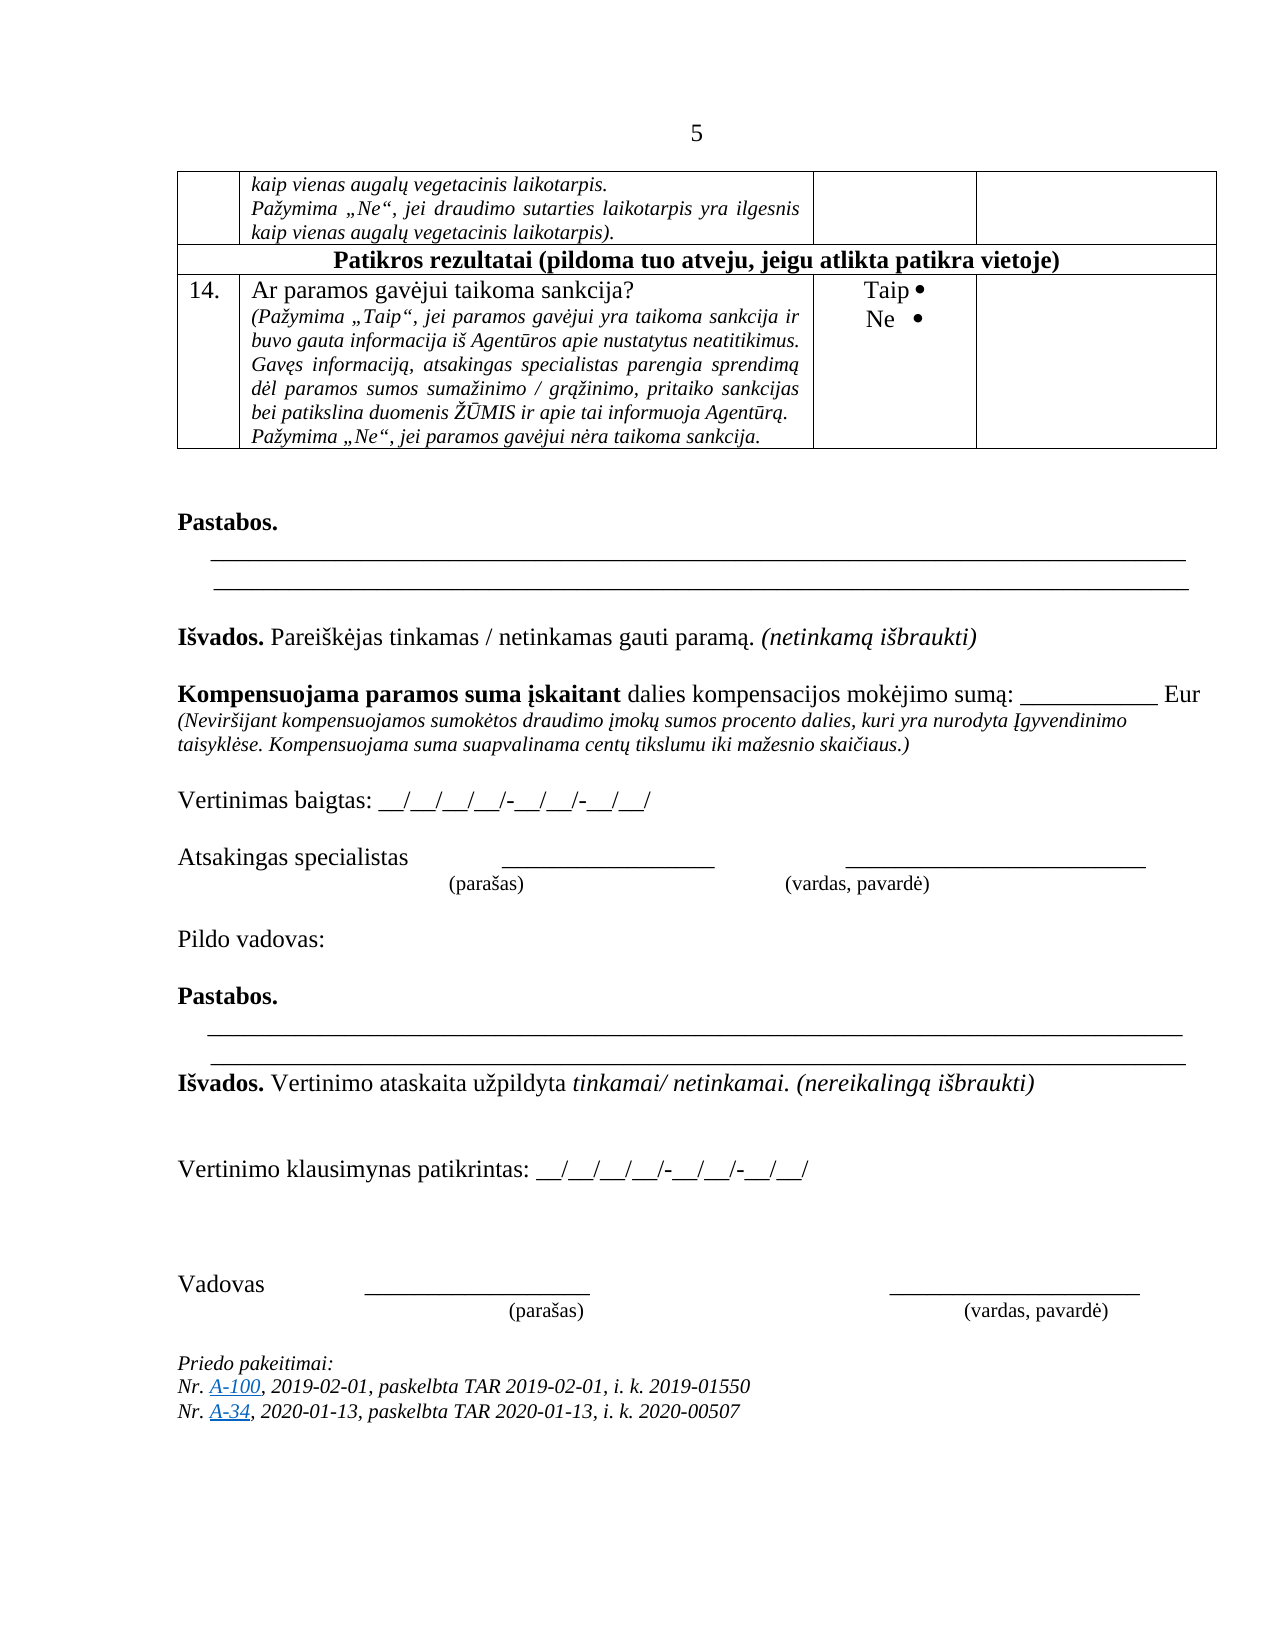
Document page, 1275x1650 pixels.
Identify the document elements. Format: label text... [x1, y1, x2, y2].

text Vadovas __________________ ____________________ [177, 1269, 1216, 1298]
text ______________________________________________________________________________ [177, 535, 1225, 564]
text (parašas) (vardas, pavardė) [177, 871, 1197, 895]
text (parašas) (vardas, pavardė) [177, 1298, 1216, 1322]
text (Neviršijant kompensuojamos sumokėtos draudimo įmokų sumos procento dalies, kuri yra nurodyta Įgyvendinimo taisyklėse. Kompensuojama suma suapvalinama centų tikslumu iki mažesnio skaičiaus.) [177, 708, 1219, 756]
table_cell 14. [178, 275, 239, 448]
text ______________________________________________________________________________ [177, 564, 1225, 593]
table_cell kaip vienas augalų vegetacinis laikotarpis. Pažymima „Ne“, jei draudimo sutarties laikotarpis yra ilgesnis kaip vienas augalų vegetacinis laikotarpis). [240, 172, 813, 244]
table_cell [977, 172, 1216, 244]
table_cell [977, 275, 1216, 448]
table_cell Taip  Ne  [814, 275, 976, 448]
table_cell [178, 172, 239, 244]
text Nr. A-100, 2019-02-01, paskelbta TAR 2019-02-01, i. k. 2019-01550 [177, 1374, 1216, 1398]
text Priedo pakeitimai: [177, 1350, 1216, 1374]
text Pildo vadovas: [177, 924, 1216, 953]
text Išvados. Vertinimo ataskaita užpildyta tinkamai/ netinkamai. (nereikalingą išbraukti) [177, 1068, 1216, 1096]
text Pastabos. [177, 507, 1216, 535]
text Atsakingas specialistas _________________ ________________________ [177, 842, 1219, 871]
text Nr. A-34, 2020-01-13, paskelbta TAR 2020-01-13, i. k. 2020-00507 [177, 1398, 1216, 1423]
text ______________________________________________________________________________ [177, 1039, 1219, 1068]
table_cell [814, 172, 976, 244]
text Vertinimas baigtas: __/__/__/__/-__/__/-__/__/ [177, 785, 1197, 813]
table_cell Patikros rezultatai (pildoma tuo atveju, jeigu atlikta patikra vietoje) [178, 245, 1216, 274]
text ______________________________________________________________________________ [177, 1010, 1219, 1039]
text Išvados. Pareiškėjas tinkamas / netinkamas gauti paramą. (netinkamą išbraukti) [177, 622, 1219, 650]
text Vertinimo klausimynas patikrintas: __/__/__/__/-__/__/-__/__/ [177, 1154, 1197, 1183]
table_cell Ar paramos gavėjui taikoma sankcija? (Pažymima „Taip“, jei paramos gavėjui yra taikoma sankcija ir buvo gauta informacija iš Agentūros apie nustatytus neatitikimus. Gavęs informaciją, atsakingas specialistas parengia sprendimą dėl paramos sumos sumažinimo / grąžinimo, pritaiko sankcijas bei patikslina duomenis ŽŪMIS ir apie tai informuoja Agentūrą. Pažymima „Ne“, jei paramos gavėjui nėra taikoma sankcija. [240, 275, 813, 448]
text Kompensuojama paramos suma įskaitant dalies kompensacijos mokėjimo sumą: ___________ Eur [177, 679, 1219, 708]
text Pastabos. [177, 981, 1216, 1010]
